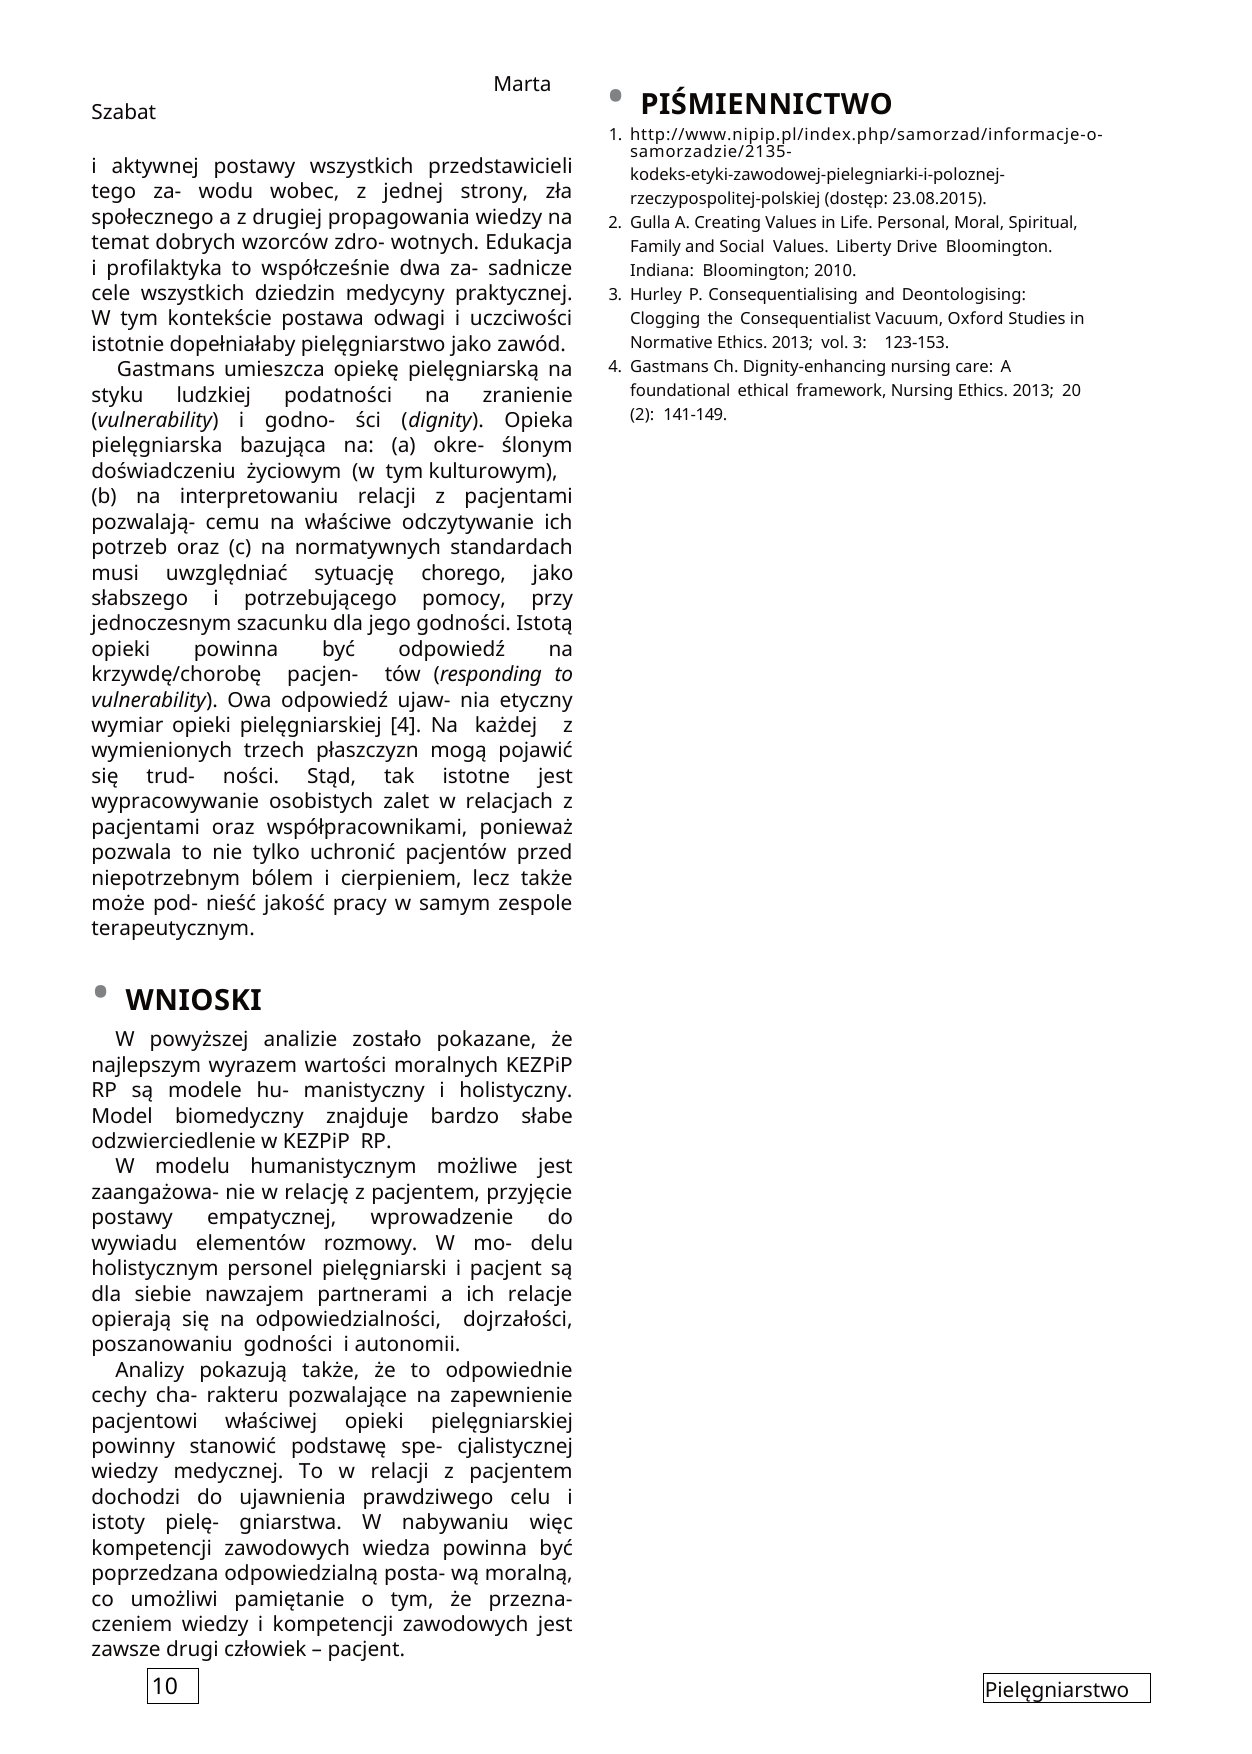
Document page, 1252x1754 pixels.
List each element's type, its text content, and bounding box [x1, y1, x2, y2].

list Gulla A. Creating Values in Life. Personal, Moral, Spiritual, Family and Social Values. Liberty Drive Bloomington. Indiana: Bloomington; 2010. [608, 210, 1101, 281]
list Hurley P. Consequentialising and Deontologising: Clogging the Consequentialist Vacuum, Oxford Studies in Normative Ethics. 2013; vol. 3: 123-153. [608, 283, 1101, 353]
text Marta Szabat [91, 69, 585, 126]
text W powyższej analizie zostało pokazane, że najlepszym wyrazem wartości moralnych KEZPiP RP są modele hu- manistyczny i holistyczny. Model biomedyczny znajduje bardzo słabe odzwierciedlenie w KEZPiP RP. [91, 1026, 573, 1153]
text (b) na interpretowaniu relacji z pacjentami pozwalają- cemu na właściwe odczytywanie ich potrzeb oraz (c) na normatywnych standardach musi uwzględniać sytuację chorego, jako słabszego i potrzebującego pomocy, przy jednoczesnym szacunku dla jego godności. Istotą opieki powinna być odpowiedź na krzywdę/chorobę pacjen- tów (responding to vulnerability). Owa odpowiedź ujaw- nia etyczny wymiar opieki pielęgniarskiej [4]. Na każdej z wymienionych trzech płaszczyzn mogą pojawić się trud- ności. Stąd, tak istotne jest wypracowywanie osobistych zalet w relacjach z pacjentami oraz współpracownikami, ponieważ pozwala to nie tylko uchronić pacjentów przed niepotrzebnym bólem i cierpieniem, lecz także może pod- nieść jakość pracy w samym zespole terapeutycznym. [91, 483, 573, 941]
list Gastmans Ch. Dignity-enhancing nursing care: A foundational ethical framework, Nursing Ethics. 2013; 20 (2): 141-149. [608, 355, 1101, 426]
text W modelu humanistycznym możliwe jest zaangażowa- nie w relację z pacjentem, przyjęcie postawy empatycznej, wprowadzenie do wywiadu elementów rozmowy. W mo- delu holistycznym personel pielęgniarski i pacjent są dla siebie nawzajem partnerami a ich relacje opierają się na odpowiedzialności, dojrzałości, poszanowaniu godności i autonomii. [91, 1153, 573, 1357]
text i aktywnej postawy wszystkich przedstawicieli tego za- wodu wobec, z jednej strony, zła społecznego a z drugiej propagowania wiedzy na temat dobrych wzorców zdro- wotnych. Edukacja i profilaktyka to współcześnie dwa za- sadnicze cele wszystkich dziedzin medycyny praktycznej. W tym kontekście postawa odwagi i uczciwości istotnie dopełniałaby pielęgniarstwo jako zawód. [91, 153, 573, 356]
text Gastmans umieszcza opiekę pielęgniarską na styku ludzkiej podatności na zranienie (vulnerability) i godno- ści (dignity). Opieka pielęgniarska bazująca na: (a) okre- ślonym doświadczeniu życiowym (w tym kulturowym), [91, 356, 573, 483]
subtitle PIŚMIENNICTWO [606, 69, 1112, 126]
list http://www.nipip.pl/index.php/samorzad/informacje-o-samorzadzie/2135- [608, 126, 1112, 161]
text Analizy pokazują także, że to odpowiednie cechy cha- rakteru pozwalające na zapewnienie pacjentowi właściwej opieki pielęgniarskiej powinny stanowić podstawę spe- cjalistycznej wiedzy medycznej. To w relacji z pacjentem dochodzi do ujawnienia prawdziwego celu i istoty pielę- gniarstwa. W nabywaniu więc kompetencji zawodowych wiedza powinna być poprzedzana odpowiedzialną posta- wą moralną, co umożliwi pamiętanie o tym, że przezna- czeniem wiedzy i kompetencji zawodowych jest zawsze drugi człowiek – pacjent. [91, 1357, 573, 1662]
subtitle WNIOSKI [91, 956, 585, 1025]
text kodeks-etyki-zawodowej-pielegniarki-i-poloznej-rzeczypospolitej-polskiej (dostęp: 23.08.2015). [630, 162, 1112, 209]
